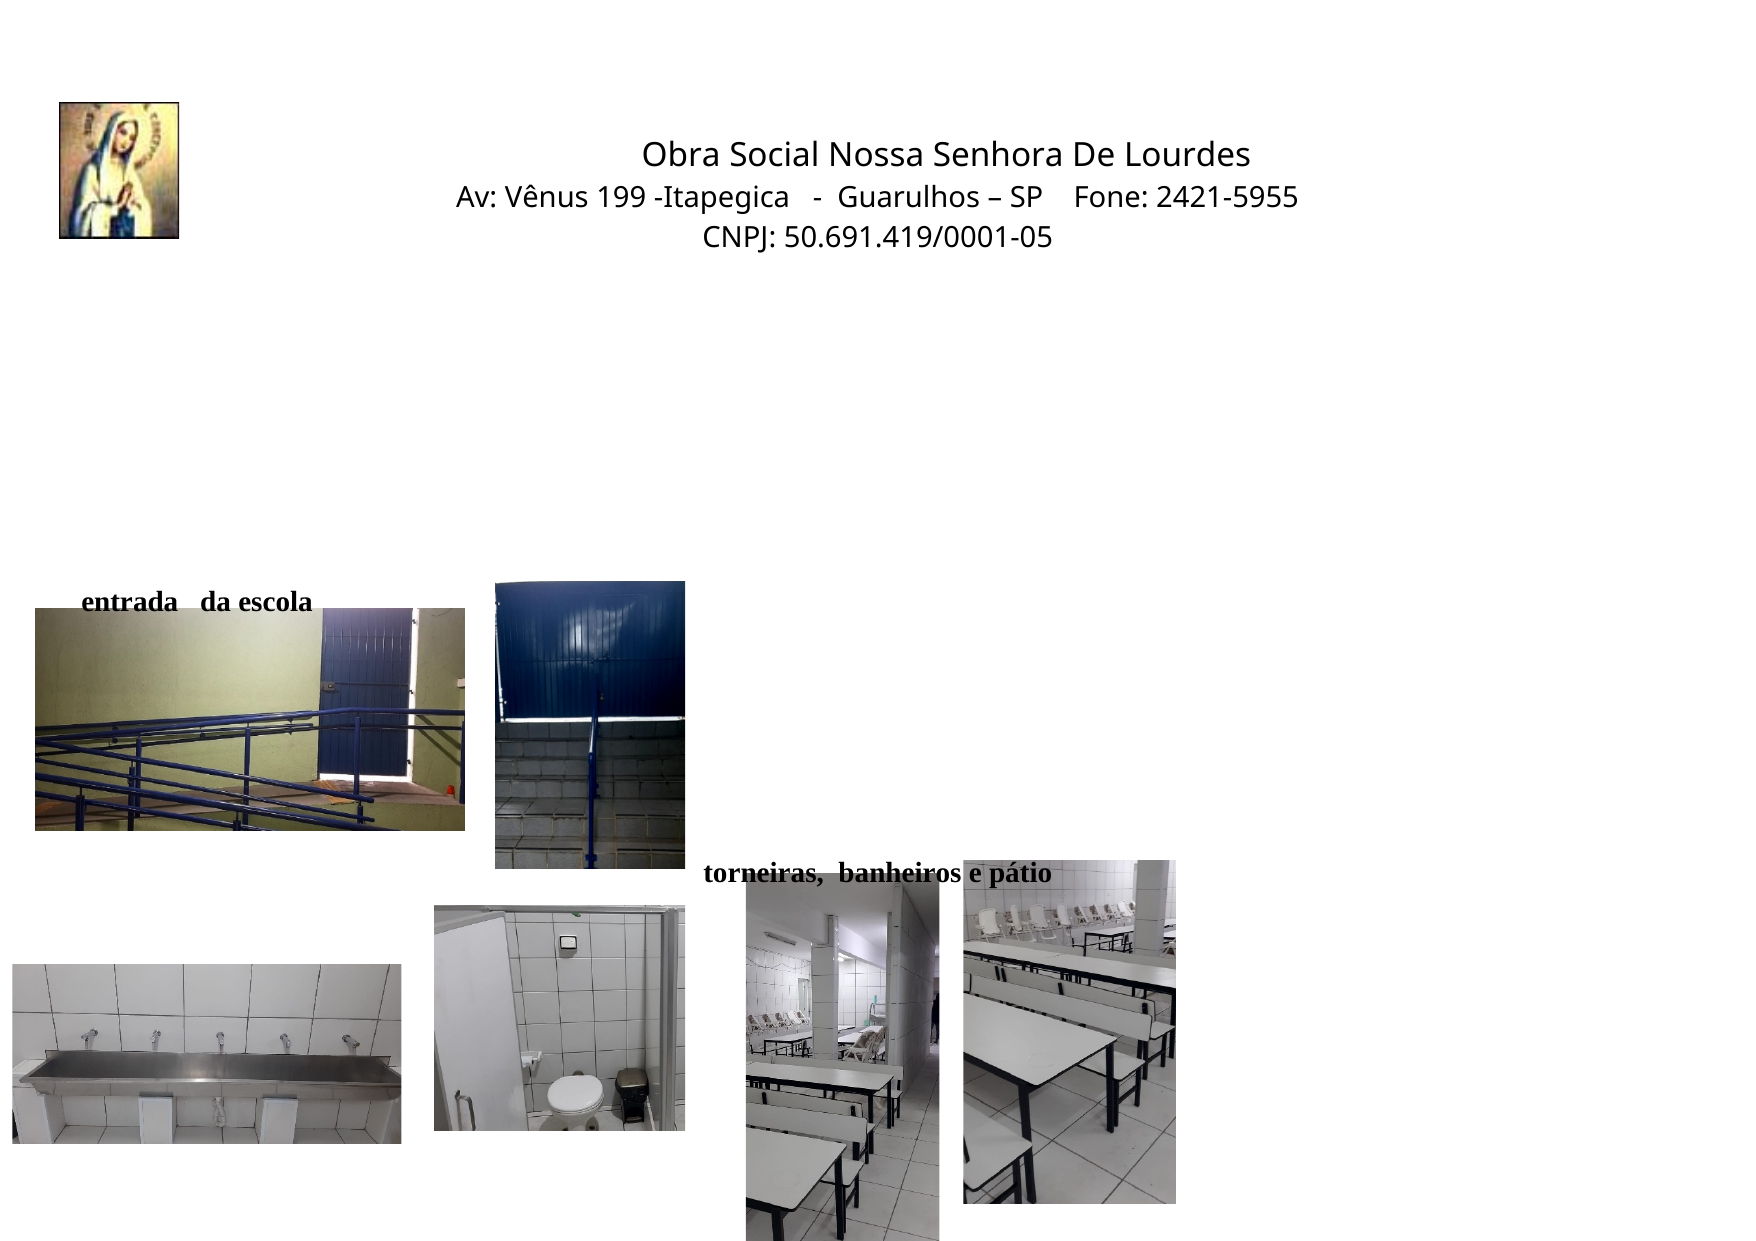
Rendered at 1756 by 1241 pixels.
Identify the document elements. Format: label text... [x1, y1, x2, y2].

text torneiras, banheiros e pátio [59, 856, 1696, 889]
text entrada da escola [59, 584, 495, 617]
text [686, 584, 1696, 617]
